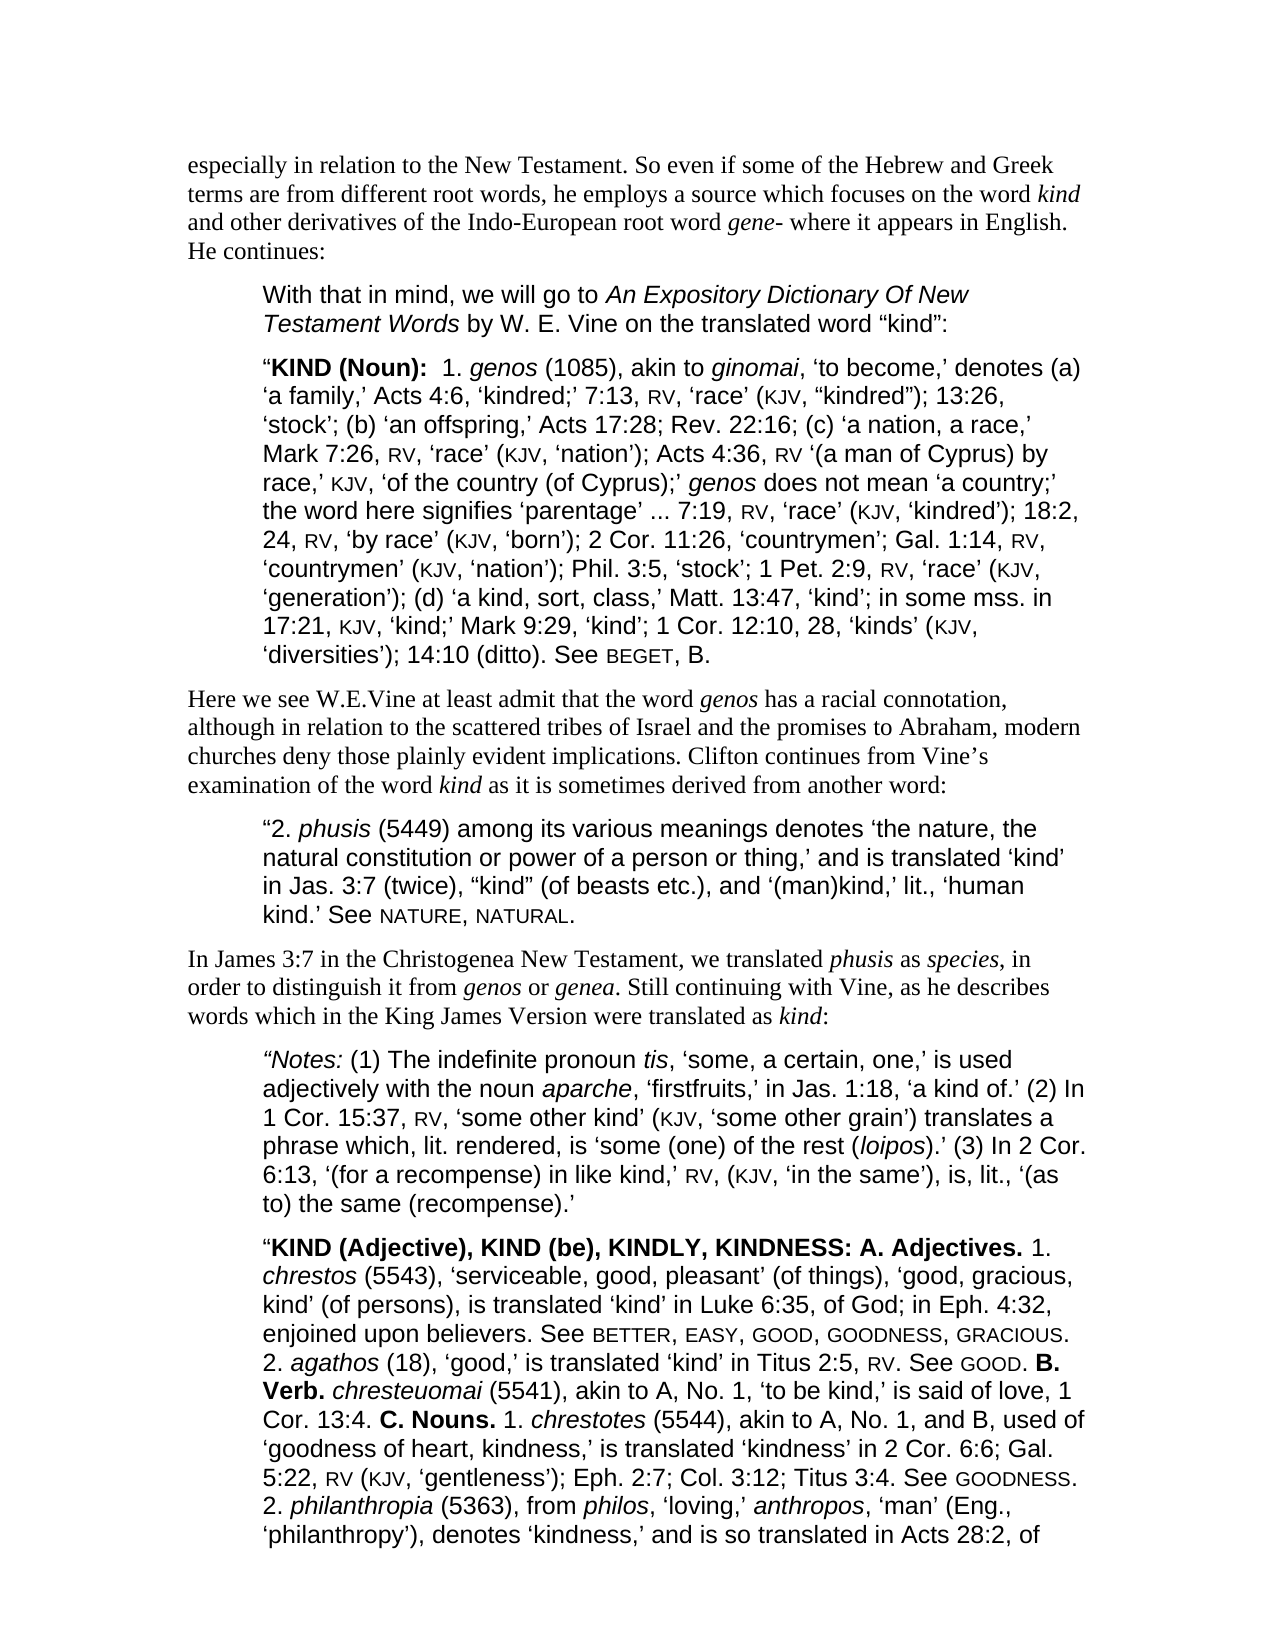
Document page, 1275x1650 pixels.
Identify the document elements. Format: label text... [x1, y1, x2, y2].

text Here we see W.E.Vine at least admit that the word genos has a racial connotation, although in relation to the scattered tribes of Israel and the promises to Abraham, modern churches deny those plainly evident implications. Clifton continues from Vine’s examination of the word kind as it is sometimes derived from another word: [187, 684, 1087, 799]
text especially in relation to the New Testament. So even if some of the Hebrew and Greek terms are from different root words, he employs a source which focuses on the word kind and other derivatives of the Indo-European root word gene- where it appears in English. He continues: [187, 150, 1087, 265]
text With that in mind, we will go to An Expository Dictionary Of New Testament Words by W. E. Vine on the translated word “kind”: [262, 280, 1087, 337]
text “Notes: (1) The indefinite pronoun tis, ‘some, a certain, one,’ is used adjectively with the noun aparche, ‘firstfruits,’ in Jas. 1:18, ‘a kind of.’ (2) In 1 Cor. 15:37, rv, ‘some other kind’ (kjv, ‘some other grain’) translates a phrase which, lit. rendered, is ‘some (one) of the rest (loipos).’ (3) In 2 Cor. 6:13, ‘(for a recompense) in like kind,’ rv, (kjv, ‘in the same’), is, lit., ‘(as to) the same (recompense).’ [262, 1045, 1087, 1217]
text In James 3:7 in the Christogenea New Testament, we translated phusis as species, in order to distinguish it from genos or genea. Still continuing with Vine, as he describes words which in the King James Version were translated as kind: [187, 944, 1087, 1030]
text “KIND (Adjective), KIND (be), KINDLY, KINDNESS: A. Adjectives. 1. chrestos (5543), ‘serviceable, good, pleasant’ (of things), ‘good, gracious, kind’ (of persons), is translated ‘kind’ in Luke 6:35, of God; in Eph. 4:32, enjoined upon believers. See better, easy, good, goodness, gracious. 2. agathos (18), ‘good,’ is translated ‘kind’ in Titus 2:5, rv. See good. B. Verb. chresteuomai (5541), akin to A, No. 1, ‘to be kind,’ is said of love, 1 Cor. 13:4. C. Nouns. 1. chrestotes (5544), akin to A, No. 1, and B, used of ‘goodness of heart, kindness,’ is translated ‘kindness’ in 2 Cor. 6:6; Gal. 5:22, rv (kjv, ‘gentleness’); Eph. 2:7; Col. 3:12; Titus 3:4. See goodness. 2. philanthropia (5363), from philos, ‘loving,’ anthropos, ‘man’ (Eng., ‘philanthropy’), denotes ‘kindness,’ and is so translated in Acts 28:2, of [262, 1232, 1087, 1549]
text “KIND (Noun): 1. genos (1085), akin to ginomai, ‘to become,’ denotes (a) ‘a family,’ Acts 4:6, ‘kindred;’ 7:13, rv, ‘race’ (kjv, “kindred”); 13:26, ‘stock’; (b) ‘an offspring,’ Acts 17:28; Rev. 22:16; (c) ‘a nation, a race,’ Mark 7:26, rv, ‘race’ (kjv, ‘nation’); Acts 4:36, rv ‘(a man of Cyprus) by race,’ kjv, ‘of the country (of Cyprus);’ genos does not mean ‘a country;’ the word here signifies ‘parentage’ ... 7:19, rv, ‘race’ (kjv, ‘kindred’); 18:2, 24, rv, ‘by race’ (kjv, ‘born’); 2 Cor. 11:26, ‘countrymen’; Gal. 1:14, rv, ‘countrymen’ (kjv, ‘nation’); Phil. 3:5, ‘stock’; 1 Pet. 2:9, rv, ‘race’ (kjv, ‘generation’); (d) ‘a kind, sort, class,’ Matt. 13:47, ‘kind’; in some mss. in 17:21, kjv, ‘kind;’ Mark 9:29, ‘kind’; 1 Cor. 12:10, 28, ‘kinds’ (kjv, ‘diversities’); 14:10 (ditto). See beget, B. [262, 352, 1087, 669]
text “2. phusis (5449) among its various meanings denotes ‘the nature, the natural constitution or power of a person or thing,’ and is translated ‘kind’ in Jas. 3:7 (twice), “kind” (of beasts etc.), and ‘(man)kind,’ lit., ‘human kind.’ See nature, natural. [262, 814, 1087, 929]
